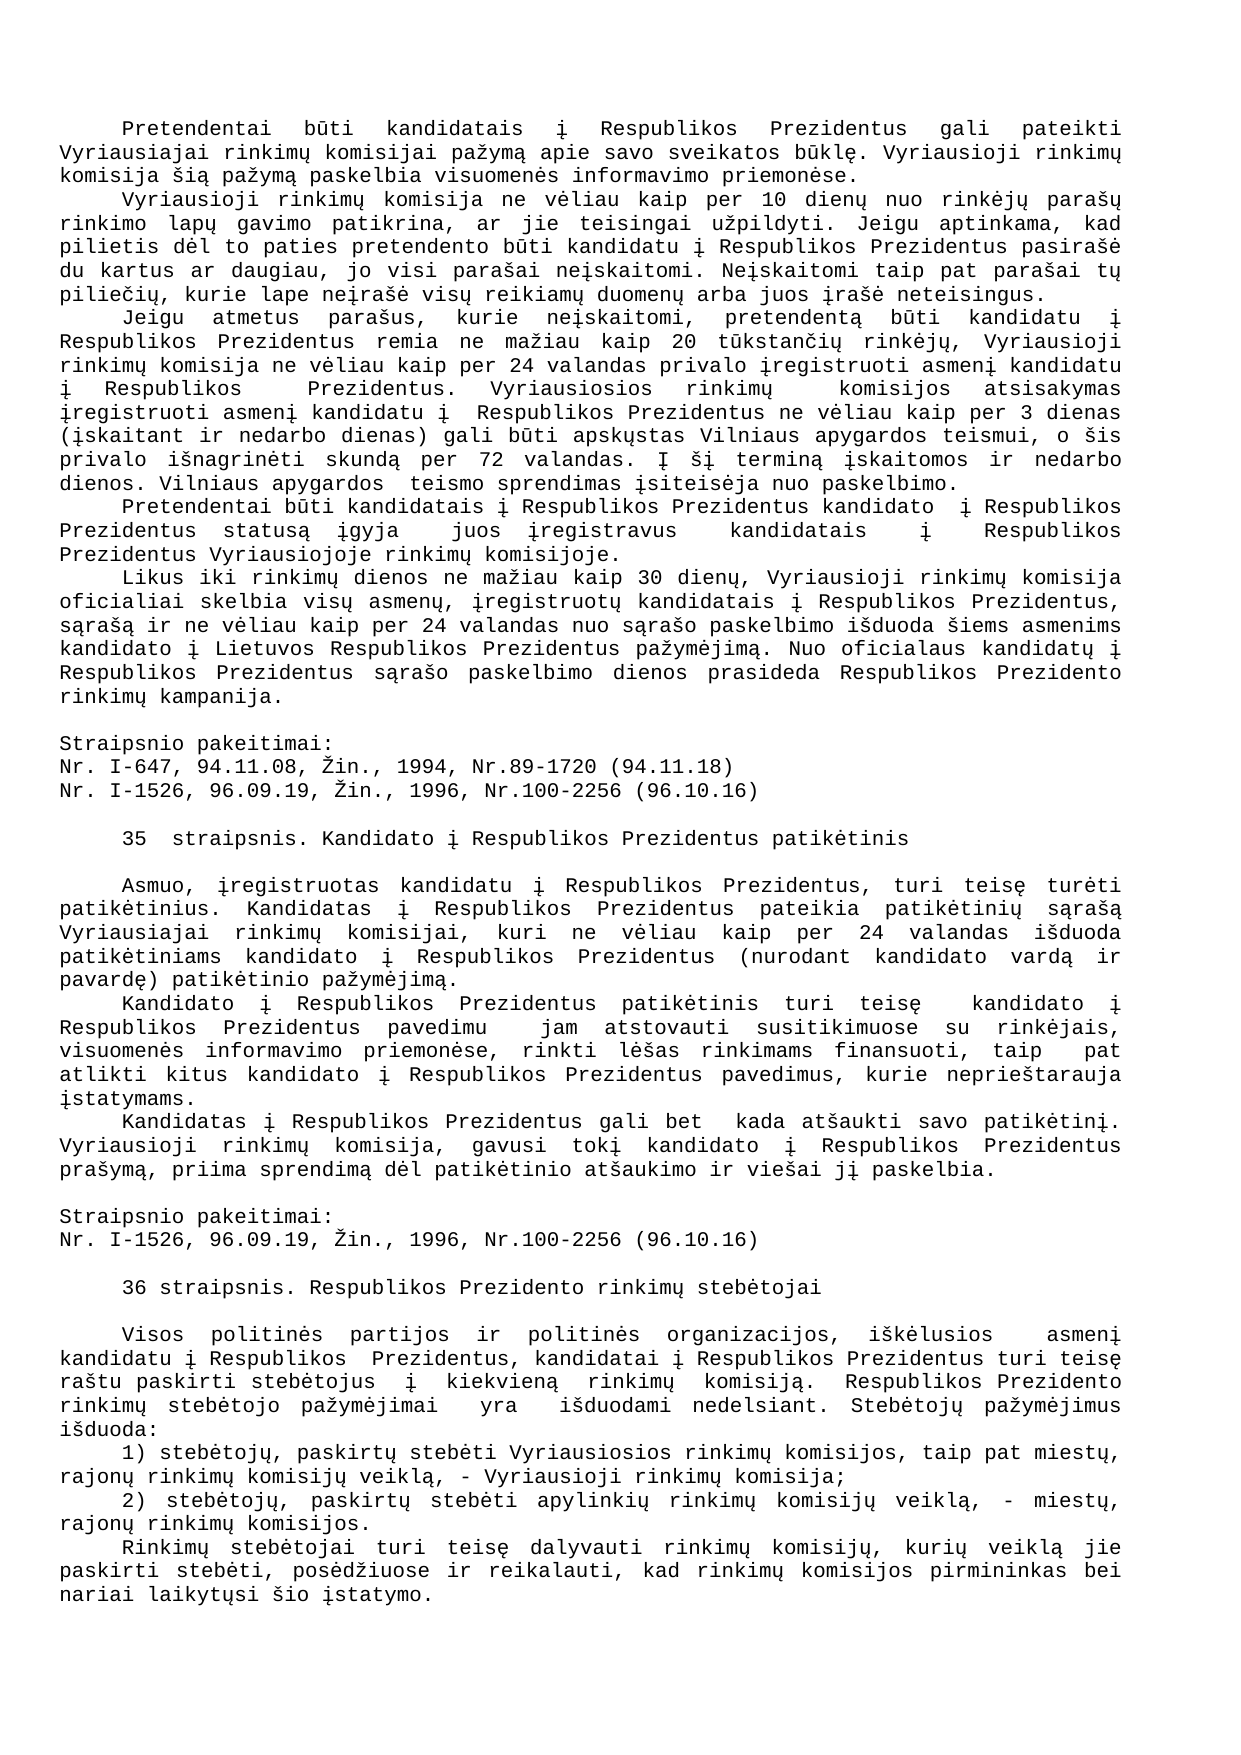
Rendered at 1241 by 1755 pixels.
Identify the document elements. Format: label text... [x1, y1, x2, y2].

text 1) stebėtojų, paskirtų stebėti Vyriausiosios rinkimų komisijos, taip pat miestų, rajonų rinkimų komisijų veiklą, - Vyriausioji rinkimų komisija; [59, 1442, 1122, 1489]
text Pretendentai būti kandidatais į Respublikos Prezidentus gali pateikti Vyriausiajai rinkimų komisijai pažymą apie savo sveikatos būklę. Vyriausioji rinkimų komisija šią pažymą paskelbia visuomenės informavimo priemonėse. [59, 118, 1122, 189]
text Straipsnio pakeitimai: [59, 733, 1122, 757]
text Straipsnio pakeitimai: [59, 1206, 1122, 1229]
text 36 straipsnis. Respublikos Prezidento rinkimų stebėtojai [59, 1277, 1122, 1300]
text Kandidatas į Respublikos Prezidentus gali bet kada atšaukti savo patikėtinį. Vyriausioji rinkimų komisija, gavusi tokį kandidato į Respublikos Prezidentus prašymą, priima sprendimą dėl patikėtinio atšaukimo ir viešai jį paskelbia. [59, 1111, 1122, 1182]
text Likus iki rinkimų dienos ne mažiau kaip 30 dienų, Vyriausioji rinkimų komisija oficialiai skelbia visų asmenų, įregistruotų kandidatais į Respublikos Prezidentus, sąrašą ir ne vėliau kaip per 24 valandas nuo sąrašo paskelbimo išduoda šiems asmenims kandidato į Lietuvos Respublikos Prezidentus pažymėjimą. Nuo oficialaus kandidatų į Respublikos Prezidentus sąrašo paskelbimo dienos prasideda Respublikos Prezidento rinkimų kampanija. [59, 567, 1122, 709]
text Asmuo, įregistruotas kandidatu į Respublikos Prezidentus, turi teisę turėti patikėtinius. Kandidatas į Respublikos Prezidentus pateikia patikėtinių sąrašą Vyriausiajai rinkimų komisijai, kuri ne vėliau kaip per 24 valandas išduoda patikėtiniams kandidato į Respublikos Prezidentus (nurodant kandidato vardą ir pavardę) patikėtinio pažymėjimą. [59, 875, 1122, 993]
text Visos politinės partijos ir politinės organizacijos, iškėlusios asmenį kandidatu į Respublikos Prezidentus, kandidatai į Respublikos Prezidentus turi teisę raštu paskirti stebėtojus į kiekvieną rinkimų komisiją. Respublikos Prezidento rinkimų stebėtojo pažymėjimai yra išduodami nedelsiant. Stebėtojų pažymėjimus išduoda: [59, 1324, 1122, 1442]
text Pretendentai būti kandidatais į Respublikos Prezidentus kandidato į Respublikos Prezidentus statusą įgyja juos įregistravus kandidatais į Respublikos Prezidentus Vyriausiojoje rinkimų komisijoje. [59, 496, 1122, 567]
text 35 straipsnis. Kandidato į Respublikos Prezidentus patikėtinis [59, 827, 1122, 851]
text Rinkimų stebėtojai turi teisę dalyvauti rinkimų komisijų, kurių veiklą jie paskirti stebėti, posėdžiuose ir reikalauti, kad rinkimų komisijos pirmininkas bei nariai laikytųsi šio įstatymo. [59, 1537, 1122, 1608]
text 2) stebėtojų, paskirtų stebėti apylinkių rinkimų komisijų veiklą, - miestų, rajonų rinkimų komisijos. [59, 1489, 1122, 1537]
text Vyriausioji rinkimų komisija ne vėliau kaip per 10 dienų nuo rinkėjų parašų rinkimo lapų gavimo patikrina, ar jie teisingai užpildyti. Jeigu aptinkama, kad pilietis dėl to paties pretendento būti kandidatu į Respublikos Prezidentus pasirašė du kartus ar daugiau, jo visi parašai neįskaitomi. Neįskaitomi taip pat parašai tų piliečių, kurie lape neįrašė visų reikiamų duomenų arba juos įrašė neteisingus. [59, 189, 1122, 307]
text Nr. I-647, 94.11.08, Žin., 1994, Nr.89-1720 (94.11.18) [59, 757, 1122, 780]
text Kandidato į Respublikos Prezidentus patikėtinis turi teisę kandidato į Respublikos Prezidentus pavedimu jam atstovauti susitikimuose su rinkėjais, visuomenės informavimo priemonėse, rinkti lėšas rinkimams finansuoti, taip pat atlikti kitus kandidato į Respublikos Prezidentus pavedimus, kurie neprieštarauja įstatymams. [59, 993, 1122, 1111]
text Jeigu atmetus parašus, kurie neįskaitomi, pretendentą būti kandidatu į Respublikos Prezidentus remia ne mažiau kaip 20 tūkstančių rinkėjų, Vyriausioji rinkimų komisija ne vėliau kaip per 24 valandas privalo įregistruoti asmenį kandidatu į Respublikos Prezidentus. Vyriausiosios rinkimų komisijos atsisakymas įregistruoti asmenį kandidatu į Respublikos Prezidentus ne vėliau kaip per 3 dienas (įskaitant ir nedarbo dienas) gali būti apskųstas Vilniaus apygardos teismui, o šis privalo išnagrinėti skundą per 72 valandas. Į šį terminą įskaitomos ir nedarbo dienos. Vilniaus apygardos teismo sprendimas įsiteisėja nuo paskelbimo. [59, 307, 1122, 496]
text Nr. I-1526, 96.09.19, Žin., 1996, Nr.100-2256 (96.10.16) [59, 780, 1122, 804]
text Nr. I-1526, 96.09.19, Žin., 1996, Nr.100-2256 (96.10.16) [59, 1229, 1122, 1253]
